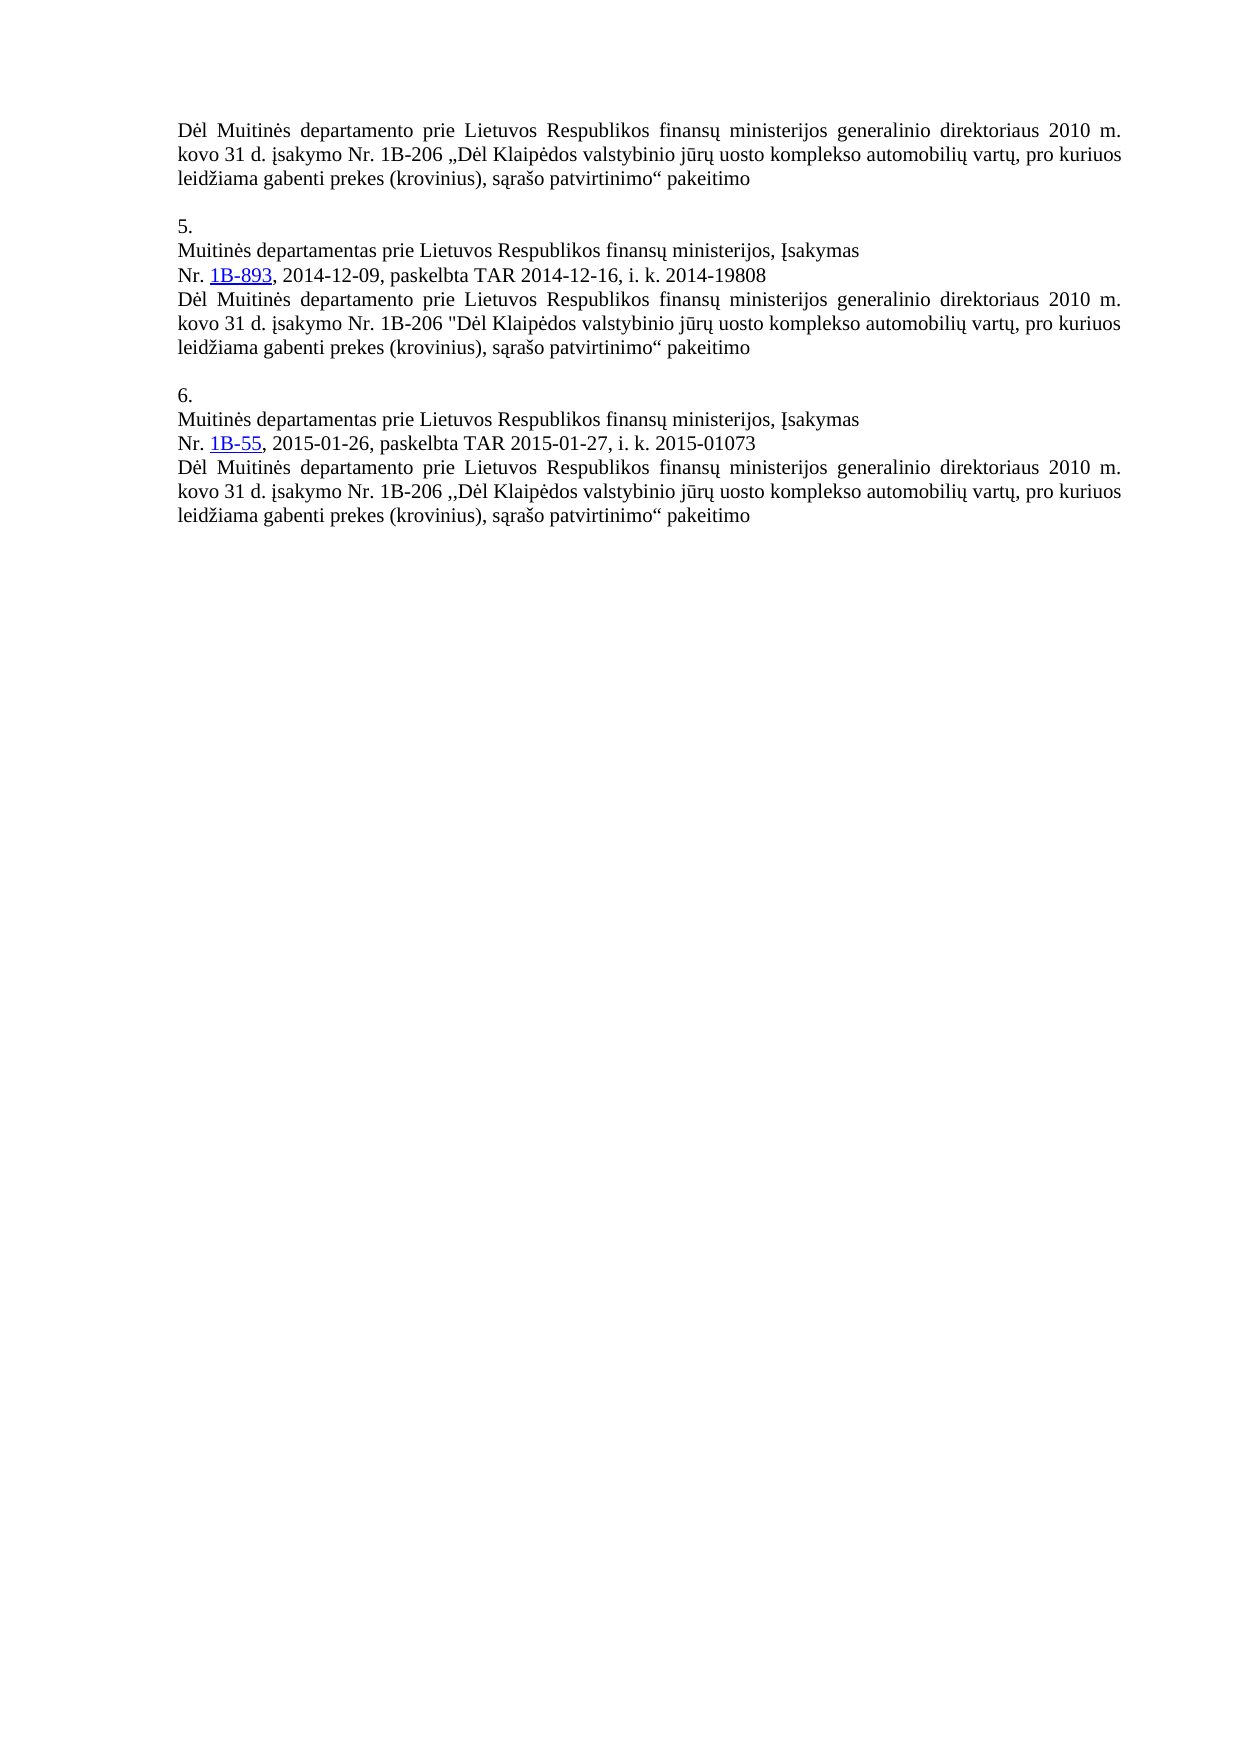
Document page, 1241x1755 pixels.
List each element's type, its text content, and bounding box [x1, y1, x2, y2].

text Dėl Muitinės departamento prie Lietuvos Respublikos finansų ministerijos generalinio direktoriaus 2010 m. kovo 31 d. įsakymo Nr. 1B-206 ,,Dėl Klaipėdos valstybinio jūrų uosto komplekso automobilių vartų, pro kuriuos leidžiama gabenti prekes (krovinius), sąrašo patvirtinimo“ pakeitimo [177, 455, 1122, 527]
text Muitinės departamentas prie Lietuvos Respublikos finansų ministerijos, Įsakymas [177, 407, 1122, 431]
text 5. [177, 214, 1122, 238]
text Dėl Muitinės departamento prie Lietuvos Respublikos finansų ministerijos generalinio direktoriaus 2010 m. kovo 31 d. įsakymo Nr. 1B-206 "Dėl Klaipėdos valstybinio jūrų uosto komplekso automobilių vartų, pro kuriuos leidžiama gabenti prekes (krovinius), sąrašo patvirtinimo“ pakeitimo [177, 287, 1122, 359]
text Nr. 1B-55, 2015-01-26, paskelbta TAR 2015-01-27, i. k. 2015-01073 [177, 431, 1122, 455]
text Dėl Muitinės departamento prie Lietuvos Respublikos finansų ministerijos generalinio direktoriaus 2010 m. kovo 31 d. įsakymo Nr. 1B-206 „Dėl Klaipėdos valstybinio jūrų uosto komplekso automobilių vartų, pro kuriuos leidžiama gabenti prekes (krovinius), sąrašo patvirtinimo“ pakeitimo [177, 118, 1122, 190]
text Nr. 1B-893, 2014-12-09, paskelbta TAR 2014-12-16, i. k. 2014-19808 [177, 262, 1122, 287]
text Muitinės departamentas prie Lietuvos Respublikos finansų ministerijos, Įsakymas [177, 238, 1122, 262]
text 6. [177, 383, 1122, 407]
